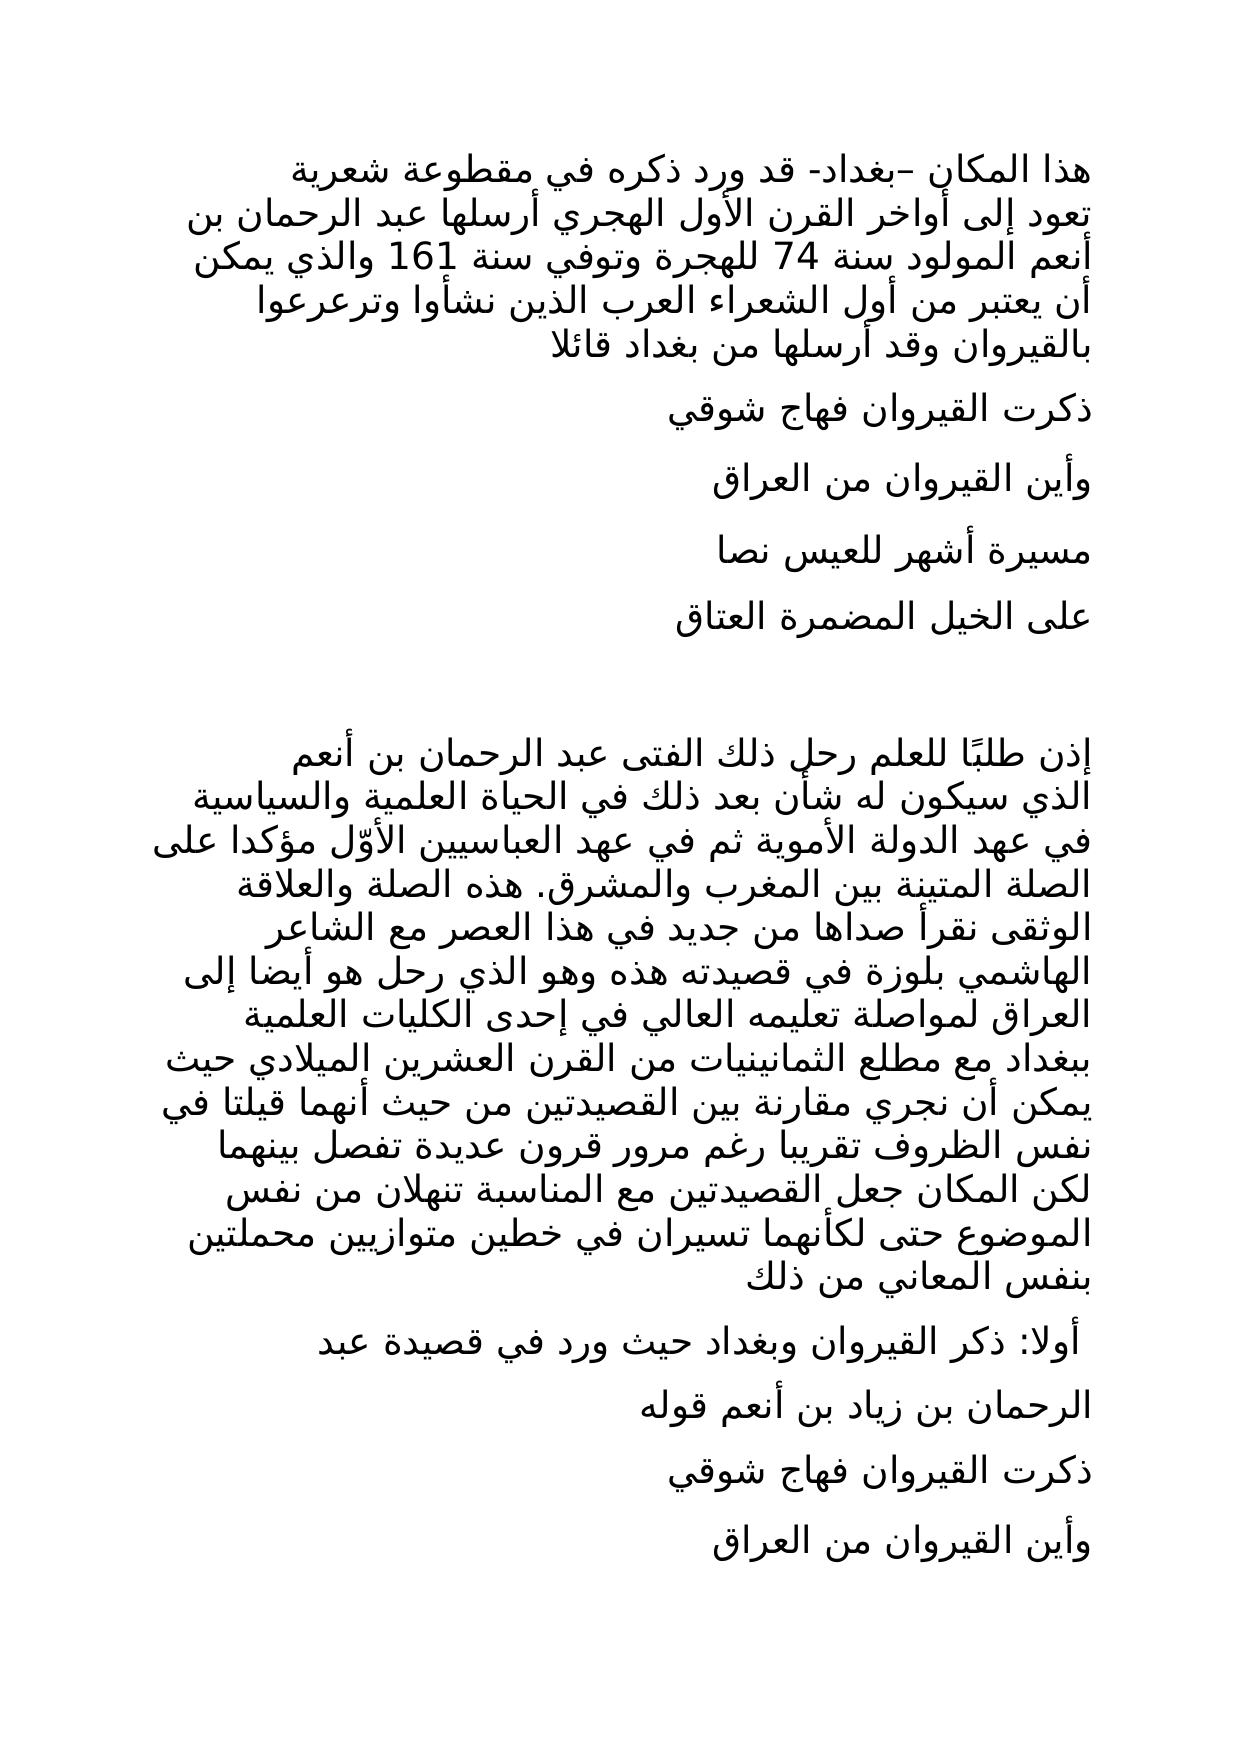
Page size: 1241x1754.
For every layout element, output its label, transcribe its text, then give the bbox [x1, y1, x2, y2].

text ذكرت القيروان فهاج شوقي [148, 387, 1093, 430]
text الرحمان بن زياد بن أنعم قوله [148, 1384, 1093, 1428]
text ذكرت القيروان فهاج شوقي [148, 1448, 1093, 1492]
text على الخيل المضمرة العتاق [148, 595, 1093, 638]
text مسيرة أشهر للعيس نصا [148, 523, 1093, 574]
text وأين القيروان من العراق [148, 1513, 1093, 1564]
text إذن طلبًا للعلم رحل ذلك الفتى عبد الرحمان بن أنعم الذي سيكون له شأن بعد ذلك في الحياة العلمية والسياسية في عهد الدولة الأموية ثم في عهد العباسيين الأوّل مؤكدا على الصلة المتينة بين المغرب والمشرق. هذه الصلة والعلاقة الوثقى نقرأ صداها من جديد في هذا العصر مع الشاعر الهاشمي بلوزة في قصيدته هذه وهو الذي رحل هو أيضا إلى العراق لمواصلة تعليمه العالي في إحدى الكليات العلمية ببغداد مع مطلع الثمانينيات من القرن العشرين الميلادي حيث يمكن أن نجري مقارنة بين القصيدتين من حيث أنهما قيلتا في نفس الظروف تقريبا رغم مرور قرون عديدة تفصل بينهما لكن المكان جعل القصيدتين مع المناسبة تنهلان من نفس الموضوع حتى لكأنهما تسيران في خطين متوازيين محملتين بنفس المعاني من ذلك [148, 731, 1093, 1299]
text هذا المكان –بغداد- قد ورد ذكره في مقطوعة شعرية تعود إلى أواخر القرن الأول الهجري أرسلها عبد الرحمان بن أنعم المولود سنة 74 للهجرة وتوفي سنة 161 والذي يمكن أن يعتبر من أول الشعراء العرب الذين نشأوا وترعرعوا بالقيروان وقد أرسلها من بغداد قائلا [148, 148, 1093, 366]
text وأين القيروان من العراق [148, 451, 1093, 502]
text أولا: ذكر القيروان وبغداد حيث ورد في قصيدة عبد [148, 1319, 1093, 1363]
